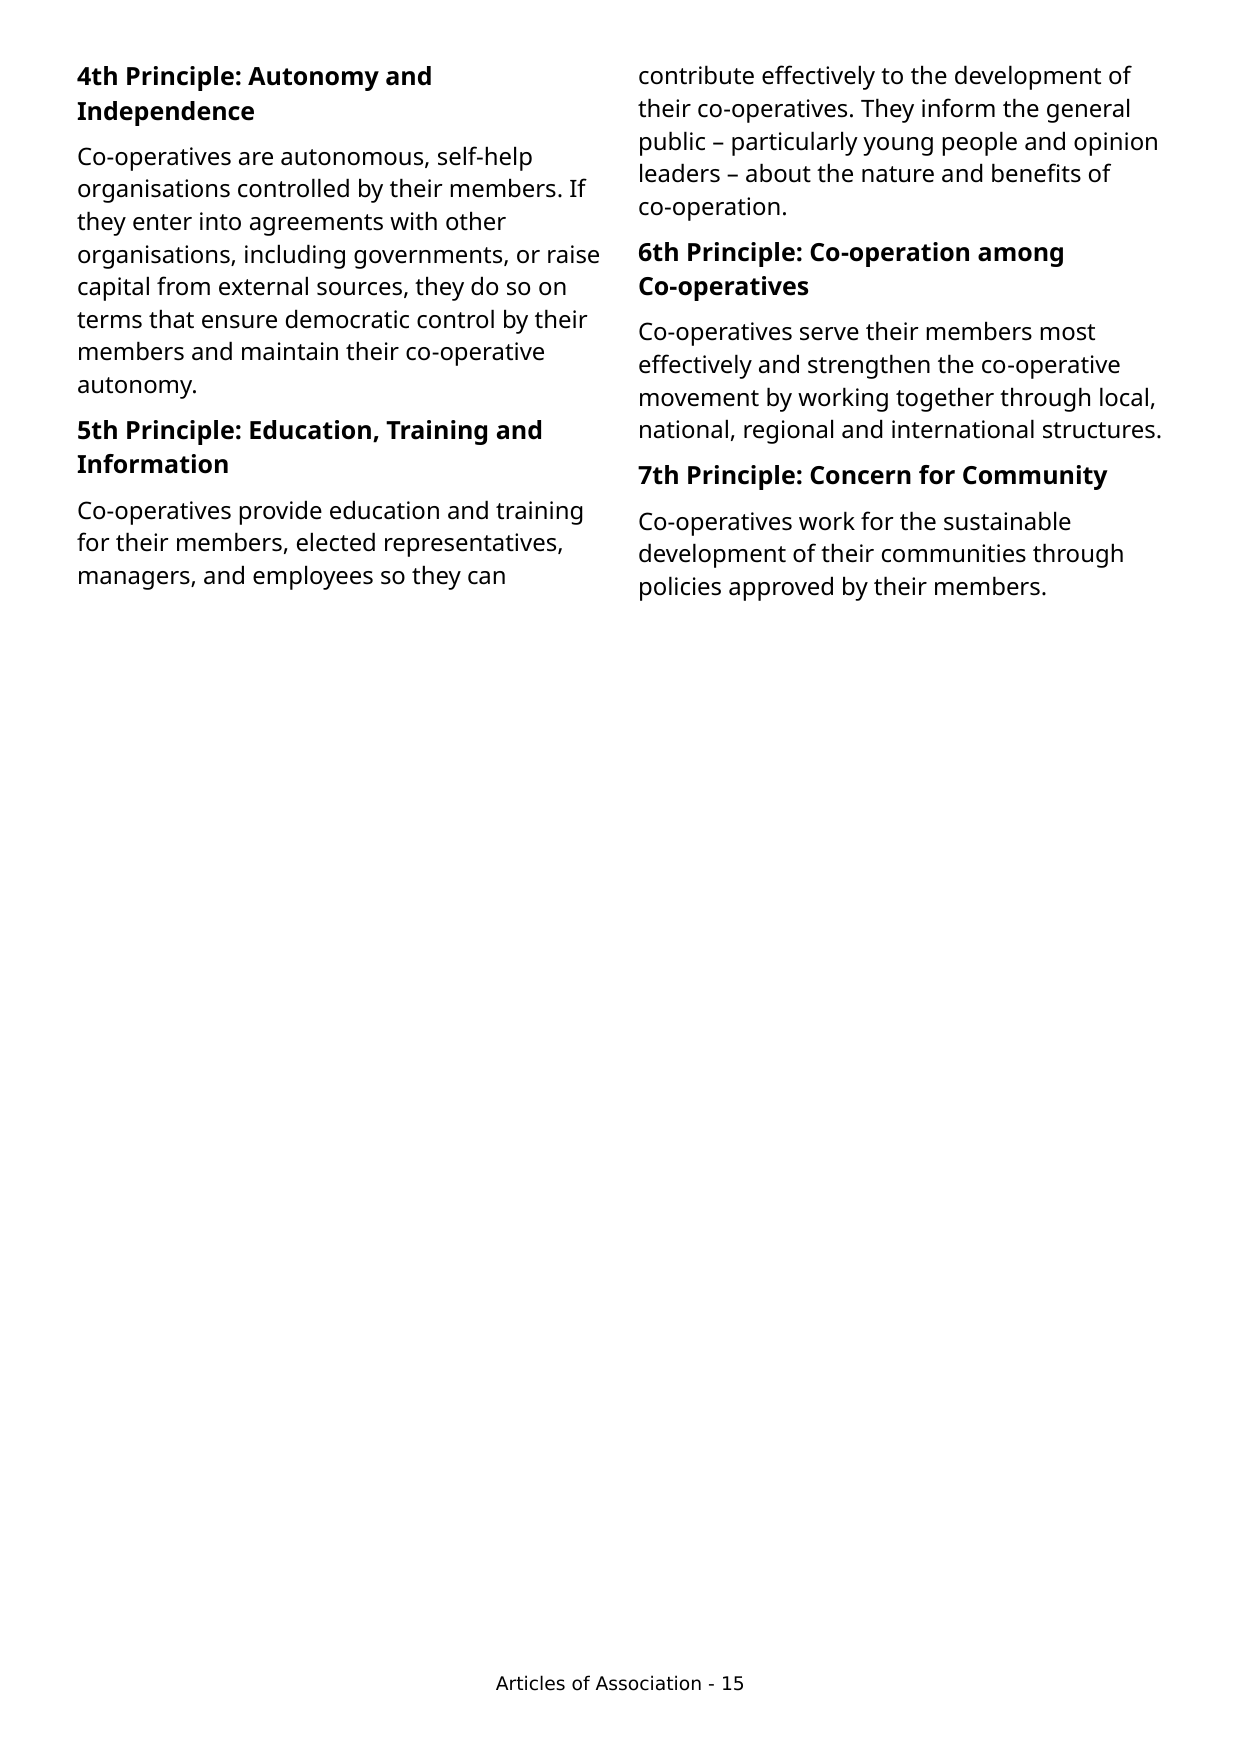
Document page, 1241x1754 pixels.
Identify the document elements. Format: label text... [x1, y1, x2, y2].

text Co‑operatives work for the sustainable development of their communities through policies approved by their members. [638, 504, 1163, 602]
subtitle 7th Principle: Concern for Community [638, 458, 1163, 492]
text contribute effectively to the development of their co‑operatives. They inform the general public – particularly young people and opinion leaders – about the nature and benefits of co‑operation. [638, 59, 1163, 222]
subtitle 6th Principle: Co‑operation among Co‑operatives [638, 234, 1163, 303]
text Co‑operatives are autonomous, self-help organisations controlled by their members. If they enter into agreements with other organisations, including governments, or raise capital from external sources, they do so on terms that ensure democratic control by their members and maintain their co‑operative autonomy. [77, 139, 602, 400]
subtitle 4th Principle: Autonomy and Independence [77, 59, 602, 127]
text Co‑operatives serve their members most effectively and strengthen the co‑operative movement by working together through local, national, regional and international structures. [638, 315, 1163, 446]
text Co‑operatives provide education and training for their members, elected representatives, managers, and employees so they can [77, 493, 602, 591]
subtitle 5th Principle: Education, Training and Information [77, 413, 602, 481]
